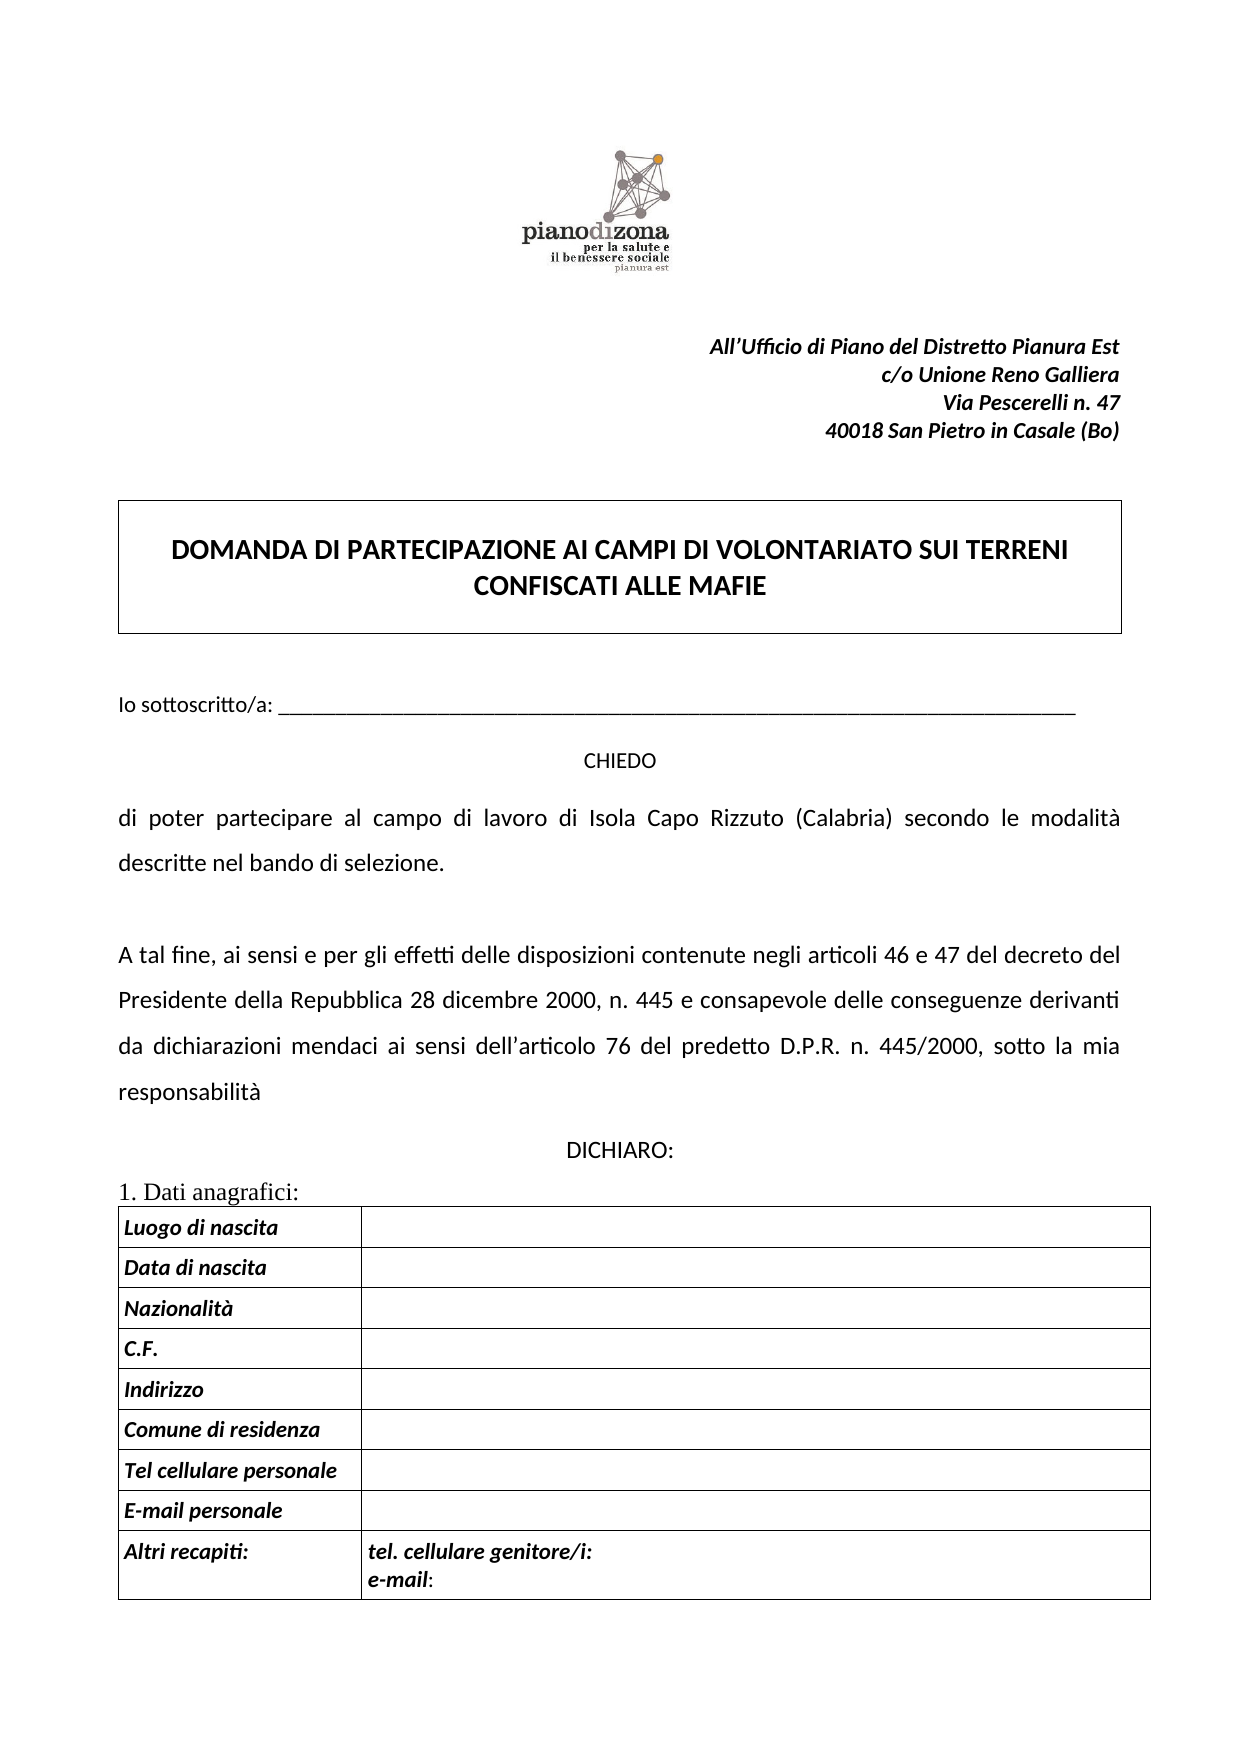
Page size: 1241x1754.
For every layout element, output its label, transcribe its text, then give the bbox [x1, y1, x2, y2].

table_cell Tel cellulare personale [119, 1450, 361, 1490]
table_cell tel. cellulare genitore/i: e-mail: [362, 1531, 1150, 1599]
table_cell [362, 1369, 1150, 1409]
text 40018 San Pietro in Casale (Bo) [118, 416, 1122, 444]
table_cell E-mail personale [119, 1491, 361, 1530]
text di poter partecipare al campo di lavoro di Isola Capo Rizzuto (Calabria) secondo le modalità descritte nel bando di selezione. [118, 802, 1122, 878]
table_cell [362, 1288, 1150, 1328]
table_header Luogo di nascita [119, 1207, 361, 1247]
table_cell [362, 1450, 1150, 1490]
table_cell [362, 1410, 1150, 1449]
table_cell Altri recapiti: [119, 1531, 361, 1599]
table_cell [362, 1248, 1150, 1287]
text A tal fine, ai sensi e per gli effetti delle disposizioni contenute negli articoli 46 e 47 del decreto del Presidente della Repubblica 28 dicembre 2000, n. 445 e consapevole delle conseguenze derivanti da dichiarazioni mendaci ai sensi dell’articolo 76 del predetto D.P.R. n. 445/2000, sotto la mia responsabilità [118, 939, 1122, 1107]
text c/o Unione Reno Galliera [118, 360, 1122, 388]
picture [512, 140, 678, 284]
table_cell Data di nascita [119, 1248, 361, 1287]
table_cell Comune di residenza [119, 1410, 361, 1449]
text All’Ufficio di Piano del Distretto Pianura Est [118, 332, 1122, 360]
text Io sottoscritto/a: ______________________________________________________________________ [118, 690, 1122, 718]
table_header [362, 1207, 1150, 1247]
text DICHIARO: [118, 1134, 1122, 1165]
table_cell [362, 1491, 1150, 1530]
table_cell Nazionalità [119, 1288, 361, 1328]
table_cell C.F. [119, 1329, 361, 1368]
text DOMANDA DI PARTECIPAZIONE AI CAMPI DI VOLONTARIATO SUI TERRENI CONFISCATI ALLE MAFIE [119, 528, 1121, 602]
table_cell Indirizzo [119, 1369, 361, 1409]
text Via Pescerelli n. 47 [118, 388, 1122, 416]
table_cell [362, 1329, 1150, 1368]
text 1. Dati anagrafici: [118, 1177, 1122, 1206]
text CHIEDO [118, 746, 1122, 774]
